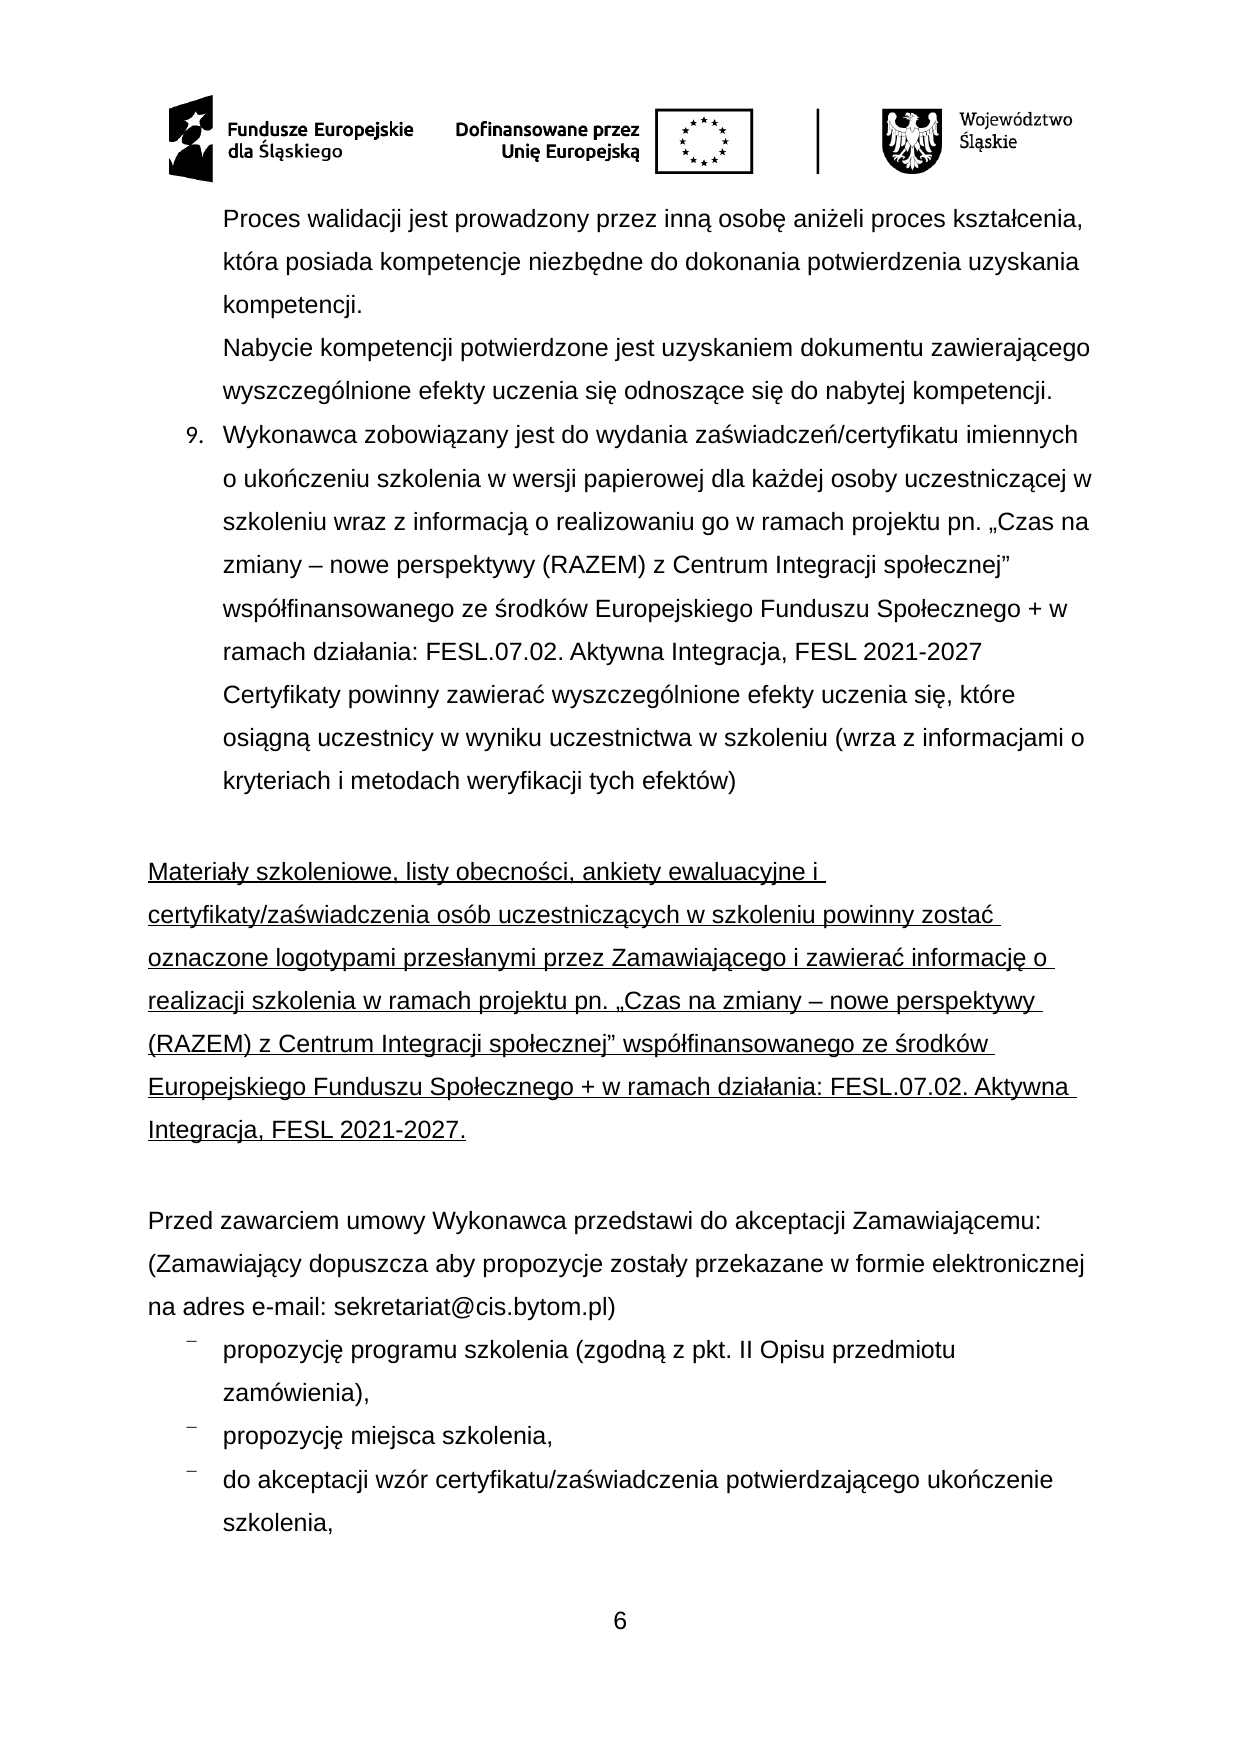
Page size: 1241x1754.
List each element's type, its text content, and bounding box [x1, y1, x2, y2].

list Certyfikaty powinny zawierać wyszczególnione efekty uczenia się, które osiągną uczestnicy w wyniku uczestnictwa w szkoleniu (wrza z informacjami o kryteriach i metodach weryfikacji tych efektów) [185, 680, 1093, 795]
text Przed zawarciem umowy Wykonawca przedstawi do akceptacji Zamawiającemu: (Zamawiający dopuszcza aby propozycje zostały przekazane w formie elektronicznej na adres e-mail: sekretariat@cis.bytom.pl) [148, 1206, 1093, 1321]
list Wykonawca zobowiązany jest do wydania zaświadczeń/certyfikatu imiennych o ukończeniu szkolenia w wersji papierowej dla każdej osoby uczestniczącej w szkoleniu wraz z informacją o realizowaniu go w ramach projektu pn. „Czas na zmiany – nowe perspektywy (RAZEM) z Centrum Integracji społecznej” współfinansowanego ze środków Europejskiego Funduszu Społecznego + w ramach działania: FESL.07.02. Aktywna Integracja, FESL 2021-2027 [185, 419, 1093, 665]
text Materiały szkoleniowe, listy obecności, ankiety ewaluacyjne i certyfikaty/zaświadczenia osób uczestniczących w szkoleniu powinny zostać oznaczone logotypami przesłanymi przez Zamawiającego i zawierać informację o realizacji szkolenia w ramach projektu pn. „Czas na zmiany – nowe perspektywy (RAZEM) z Centrum Integracji społecznej” współfinansowanego ze środków Europejskiego Funduszu Społecznego + w ramach działania: FESL.07.02. Aktywna Integracja, FESL 2021-2027. [148, 856, 1093, 1144]
list propozycję programu szkolenia (zgodną z pkt. II Opisu przedmiotu zamówienia), [185, 1335, 1093, 1407]
list propozycję miejsca szkolenia, [185, 1421, 1093, 1450]
list do akceptacji wzór certyfikatu/zaświadczenia potwierdzającego ukończenie szkolenia, [185, 1464, 1093, 1537]
list Nabycie kompetencji potwierdzone jest uzyskaniem dokumentu zawierającego wyszczególnione efekty uczenia się odnoszące się do nabytej kompetencji. [185, 333, 1093, 405]
list Proces walidacji jest prowadzony przez inną osobę aniżeli proces kształcenia, która posiada kompetencje niezbędne do dokonania potwierdzenia uzyskania kompetencji. [185, 204, 1093, 319]
picture [147, 73, 1093, 204]
